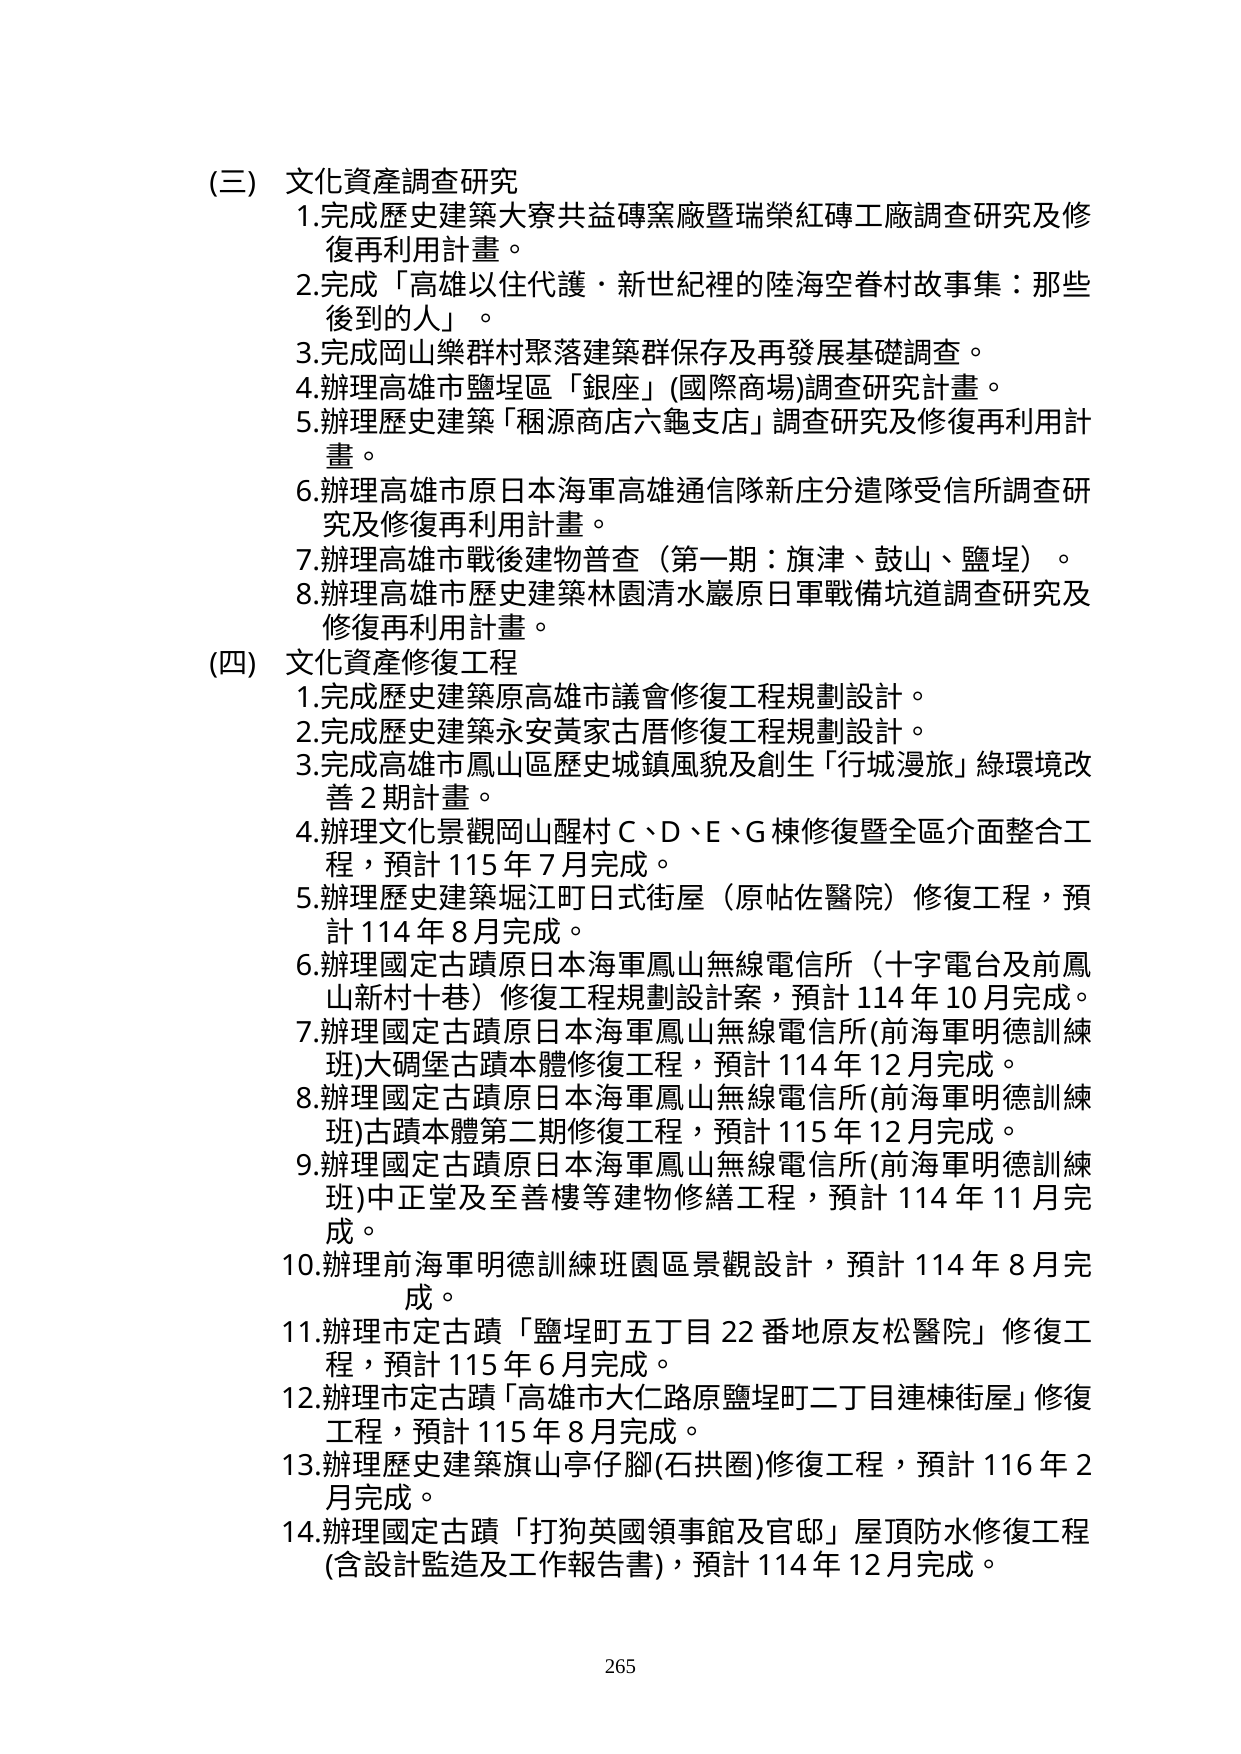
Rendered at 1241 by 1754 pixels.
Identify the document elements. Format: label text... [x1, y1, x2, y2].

list 完成岡山樂群村聚落建築群保存及再發展基礎調查。 [295, 336, 1092, 371]
list 完成歷史建築大寮共益磚窯廠暨瑞榮紅磚工廠調查研究及修復再利用計畫。 [295, 199, 1092, 268]
list 辦理歷史建築堀江町日式街屋（原帖佐醫院）修復工程，預計114年8月完成。 [295, 882, 1092, 949]
list 文化資產調查研究 [209, 164, 1092, 199]
list 辦理歷史建築旗山亭仔腳(石拱圈)修復工程，預計116年2月完成。 [281, 1449, 1092, 1516]
list 辦理文化景觀岡山醒村C、D、E、G棟修復暨全區介面整合工程，預計115年7月完成。 [295, 816, 1092, 882]
list 文化資產修復工程 [209, 646, 1092, 680]
list 辦理國定古蹟原日本海軍鳳山無線電信所(前海軍明德訓練班)中正堂及至善樓等建物修繕工程，預計114年11月完成。 [295, 1149, 1092, 1249]
list 辦理國定古蹟原日本海軍鳳山無線電信所（十字電台及前鳳山新村十巷）修復工程規劃設計案，預計114年10月完成。 [295, 949, 1092, 1016]
list 完成「高雄以住代護．新世紀裡的陸海空眷村故事集：那些後到的人」。 [295, 268, 1092, 336]
list 辦理前海軍明德訓練班園區景觀設計，預計114年8月完成。 [281, 1249, 1092, 1316]
list 辦理高雄市鹽埕區「銀座」(國際商場)調查研究計畫。 [295, 371, 1092, 405]
list 辦理歷史建築「稛源商店六龜支店」調查研究及修復再利用計畫。 [295, 405, 1092, 474]
list 辦理高雄市原日本海軍高雄通信隊新庄分遣隊受信所調查研究及修復再利用計畫。 [295, 474, 1092, 543]
list 辦理市定古蹟「高雄市大仁路原鹽埕町二丁目連棟街屋」修復工程，預計115年8月完成。 [281, 1382, 1092, 1449]
list 辦理國定古蹟原日本海軍鳳山無線電信所(前海軍明德訓練班)古蹟本體第二期修復工程，預計115年12月完成。 [295, 1082, 1092, 1149]
list 完成歷史建築永安黃家古厝修復工程規劃設計。 [295, 714, 1092, 749]
list 完成高雄市鳳山區歷史城鎮風貌及創生「行城漫旅」綠環境改善2期計畫。 [295, 749, 1092, 816]
list 辦理市定古蹟「鹽埕町五丁目22番地原友松醫院」修復工程，預計115年6月完成。 [281, 1316, 1092, 1382]
list 辦理高雄市戰後建物普查（第一期：旗津、鼓山、鹽埕）。 [295, 543, 1092, 577]
list 辦理國定古蹟原日本海軍鳳山無線電信所(前海軍明德訓練班)大碉堡古蹟本體修復工程，預計114年12月完成。 [295, 1016, 1092, 1082]
list 辦理高雄市歷史建築林園清水巖原日軍戰備坑道調查研究及修復再利用計畫。 [295, 577, 1092, 646]
list 完成歷史建築原高雄市議會修復工程規劃設計。 [295, 680, 1092, 714]
list 辦理國定古蹟「打狗英國領事館及官邸」屋頂防水修復工程(含設計監造及工作報告書)，預計114年12月完成。 [281, 1516, 1092, 1582]
